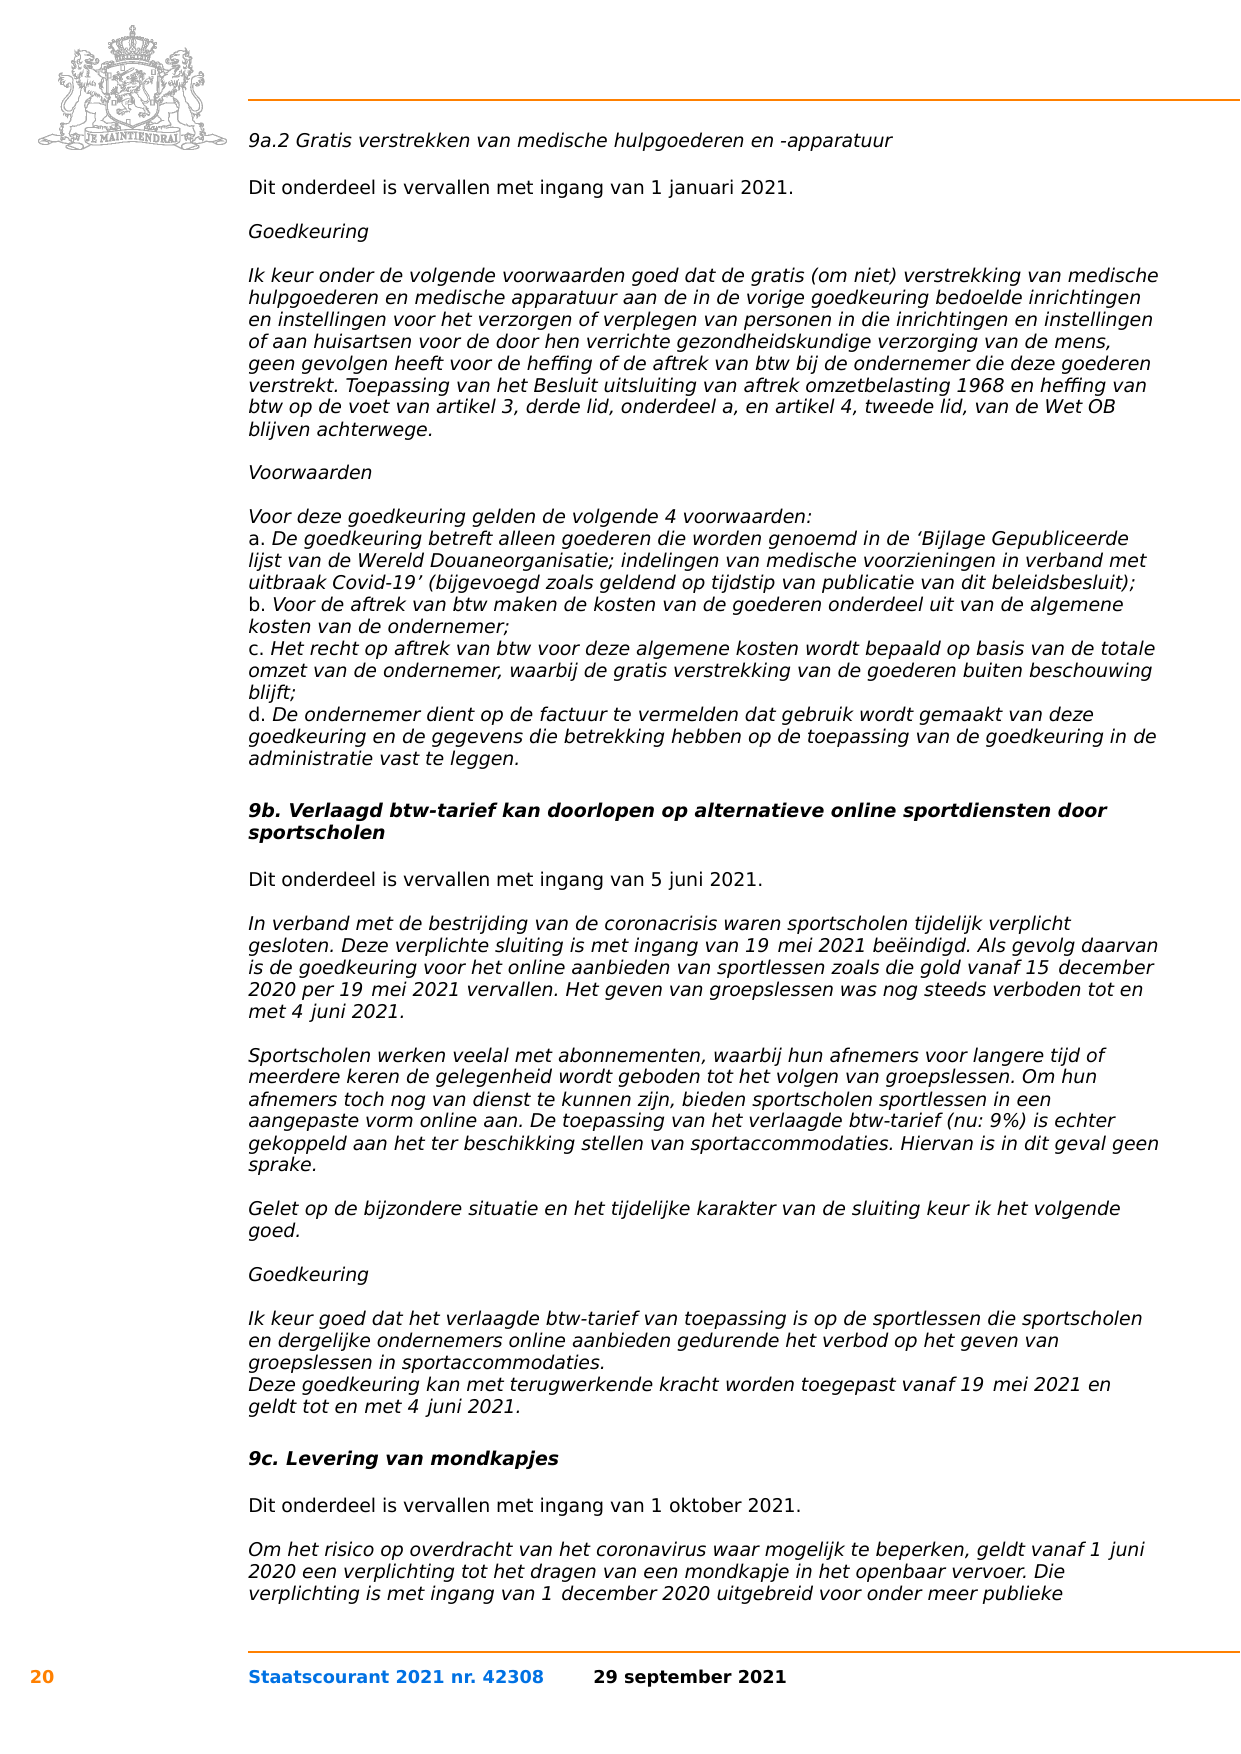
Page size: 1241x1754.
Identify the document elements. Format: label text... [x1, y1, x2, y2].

subtitle Voorwaarden [248, 462, 1163, 484]
picture [38, 25, 227, 150]
text a. De goedkeuring betreft alleen goederen die worden genoemd in de ‘Bijlage Gepubliceerde lijst van de Wereld Douaneorganisatie; indelingen van medische voorzieningen in verband met uitbraak Covid-19’ (bijgevoegd zoals geldend op tijdstip van publicatie van dit beleidsbesluit); [248, 528, 1163, 594]
text Dit onderdeel is vervallen met ingang van 1 januari 2021. [248, 177, 1163, 199]
subtitle 9a.2 Gratis verstrekken van medische hulpgoederen en -apparatuur [248, 130, 1163, 152]
text Ik keur onder de volgende voorwaarden goed dat de gratis (om niet) verstrekking van medische hulpgoederen en medische apparatuur aan de in de vorige goedkeuring bedoelde inrichtingen en instellingen voor het verzorgen of verplegen van personen in die inrichtingen en instellingen of aan huisartsen voor de door hen verrichte gezondheidskundige verzorging van de mens, geen gevolgen heeft voor de heffing of de aftrek van btw bij de ondernemer die deze goederen verstrekt. Toepassing van het Besluit uitsluiting van aftrek omzetbelasting 1968 en heffing van btw op de voet van artikel 3, derde lid, onderdeel a, en artikel 4, tweede lid, van de Wet OB blijven achterwege. [248, 264, 1163, 440]
text d. De ondernemer dient op de factuur te vermelden dat gebruik wordt gemaakt van deze goedkeuring en de gegevens die betrekking hebben op de toepassing van de goedkeuring in de administratie vast te leggen. [248, 704, 1163, 770]
text Voor deze goedkeuring gelden de volgende 4 voorwaarden: [248, 506, 1163, 528]
text b. Voor de aftrek van btw maken de kosten van de goederen onderdeel uit van de algemene kosten van de ondernemer; [248, 594, 1163, 638]
text c. Het recht op aftrek van btw voor deze algemene kosten wordt bepaald op basis van de totale omzet van de ondernemer, waarbij de gratis verstrekking van de goederen buiten beschouwing blijft; [248, 638, 1163, 704]
subtitle Goedkeuring [248, 1264, 1163, 1286]
subtitle 9b. Verlaagd btw-tarief kan doorlopen op alternatieve online sportdiensten door sportscholen [248, 800, 1163, 844]
text Deze goedkeuring kan met terugwerkende kracht worden toegepast vanaf 19 mei 2021 en geldt tot en met 4 juni 2021. [248, 1374, 1163, 1418]
subtitle Goedkeuring [248, 221, 1163, 243]
text In verband met de bestrijding van de coronacrisis waren sportscholen tijdelijk verplicht gesloten. Deze verplichte sluiting is met ingang van 19 mei 2021 beëindigd. Als gevolg daarvan is de goedkeuring voor het online aanbieden van sportlessen zoals die gold vanaf 15 december 2020 per 19 mei 2021 vervallen. Het geven van groepslessen was nog steeds verboden tot en met 4 juni 2021. [248, 913, 1163, 1023]
text Om het risico op overdracht van het coronavirus waar mogelijk te beperken, geldt vanaf 1 juni 2020 een verplichting tot het dragen van een mondkapje in het openbaar vervoer. Die verplichting is met ingang van 1 december 2020 uitgebreid voor onder meer publieke [248, 1539, 1163, 1604]
subtitle 9c. Levering van mondkapjes [248, 1448, 1163, 1470]
text Dit onderdeel is vervallen met ingang van 5 juni 2021. [248, 869, 1163, 891]
text Ik keur goed dat het verlaagde btw-tarief van toepassing is op de sportlessen die sportscholen en dergelijke ondernemers online aanbieden gedurende het verbod op het geven van groepslessen in sportaccommodaties. [248, 1308, 1163, 1374]
text Dit onderdeel is vervallen met ingang van 1 oktober 2021. [248, 1495, 1163, 1517]
text Gelet op de bijzondere situatie en het tijdelijke karakter van de sluiting keur ik het volgende goed. [248, 1198, 1163, 1242]
text Sportscholen werken veelal met abonnementen, waarbij hun afnemers voor langere tijd of meerdere keren de gelegenheid wordt geboden tot het volgen van groepslessen. Om hun afnemers toch nog van dienst te kunnen zijn, bieden sportscholen sportlessen in een aangepaste vorm online aan. De toepassing van het verlaagde btw-tarief (nu: 9%) is echter gekoppeld aan het ter beschikking stellen van sportaccommodaties. Hiervan is in dit geval geen sprake. [248, 1044, 1163, 1176]
